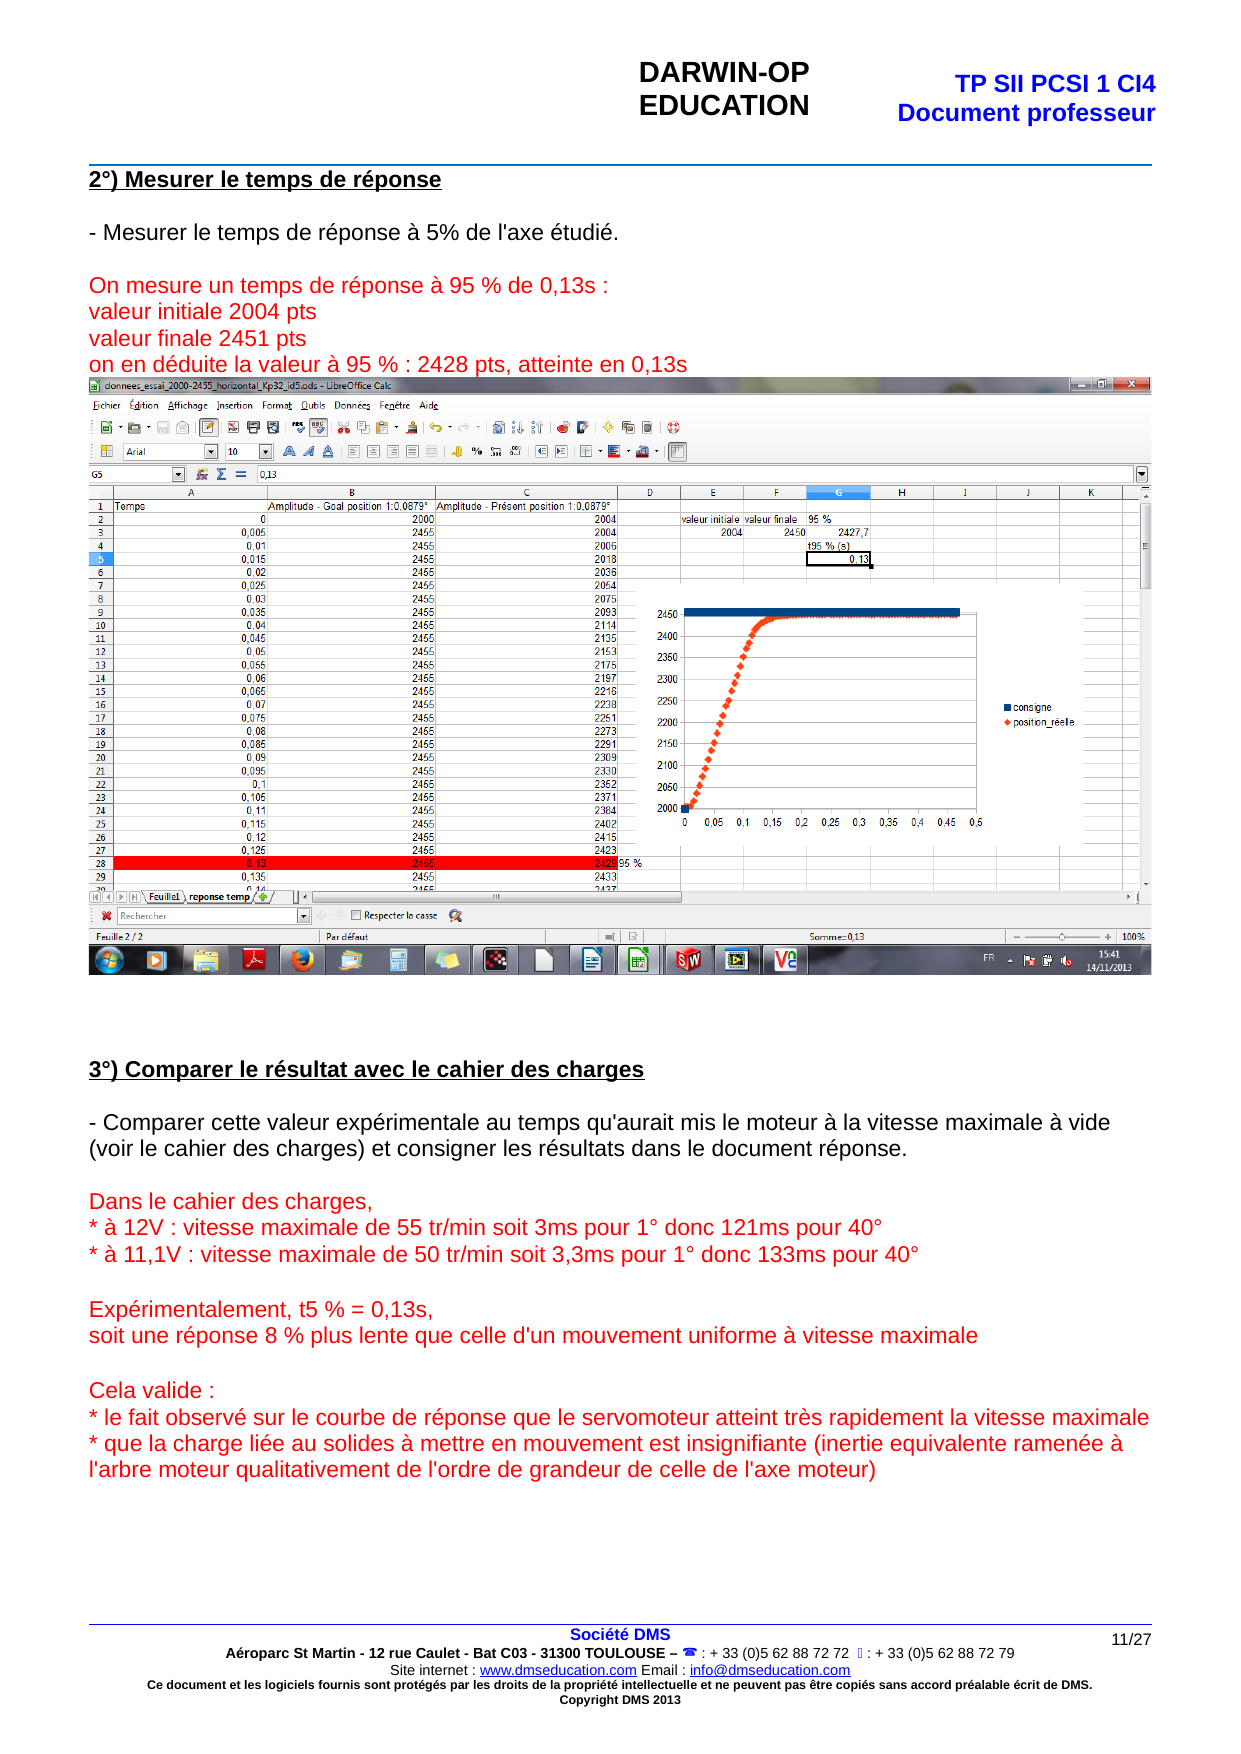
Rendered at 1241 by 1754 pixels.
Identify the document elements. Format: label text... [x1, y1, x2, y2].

text * le fait observé sur le courbe de réponse que le servomoteur atteint très rapidement la vitesse maximale [89, 1404, 1152, 1430]
text on en déduite la valeur à 95 % : 2428 pts, atteinte en 0,13s [89, 351, 1152, 377]
text valeur finale 2451 pts [89, 324, 1152, 351]
text 2°) Mesurer le temps de réponse [89, 166, 1152, 193]
picture [88, 377, 1152, 975]
text 3°) Comparer le résultat avec le cahier des charges [89, 1056, 1152, 1083]
text * à 11,1V : vitesse maximale de 50 tr/min soit 3,3ms pour 1° donc 133ms pour 40° [89, 1241, 1152, 1267]
text Cela valide : [89, 1377, 1152, 1404]
text - Comparer cette valeur expérimentale au temps qu'aurait mis le moteur à la vitesse maximale à vide (voir le cahier des charges) et consigner les résultats dans le document réponse. [89, 1109, 1152, 1162]
text valeur initiale 2004 pts [89, 298, 1152, 324]
text - Mesurer le temps de réponse à 5% de l'axe étudié. [89, 219, 1152, 246]
text On mesure un temps de réponse à 95 % de 0,13s : [89, 272, 1152, 298]
text Expérimentalement, t5 % = 0,13s, [89, 1296, 1152, 1322]
text Dans le cahier des charges, [89, 1188, 1152, 1214]
text soit une réponse 8 % plus lente que celle d'un mouvement uniforme à vitesse maximale [89, 1322, 1152, 1348]
text * que la charge liée au solides à mettre en mouvement est insignifiante (inertie equivalente ramenée à l'arbre moteur qualitativement de l'ordre de grandeur de celle de l'axe moteur) [89, 1430, 1152, 1483]
text * à 12V : vitesse maximale de 55 tr/min soit 3ms pour 1° donc 121ms pour 40° [89, 1214, 1152, 1241]
